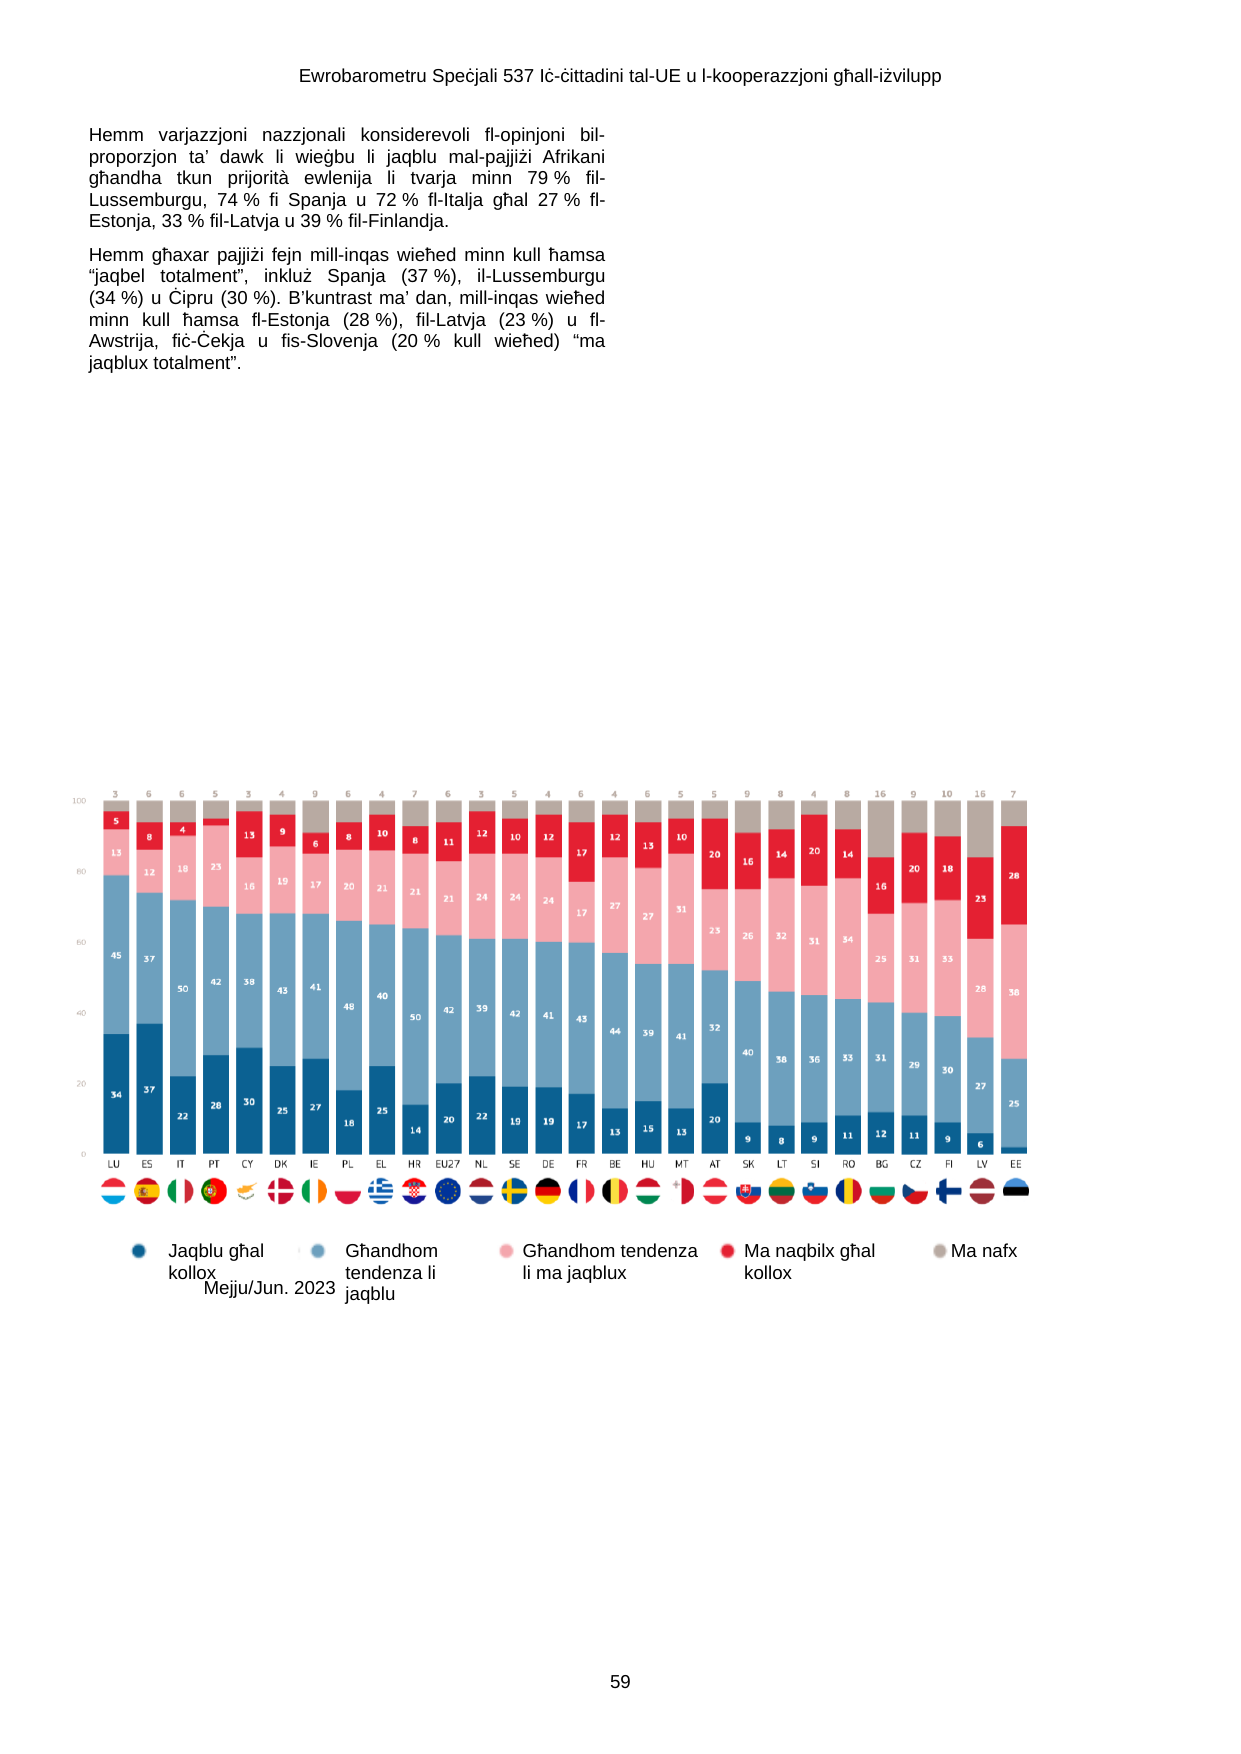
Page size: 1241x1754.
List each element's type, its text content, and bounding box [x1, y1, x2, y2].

picture [61, 783, 1037, 1212]
text Hemm varjazzjoni nazzjonali konsiderevoli fl-opinjoni bil-proporzjon ta’ dawk li wieġbu li jaqblu mal-pajjiżi Afrikani għandha tkun prijorità ewlenija li tvarja minn 79 % fil-Lussemburgu, 74 % fi Spanja u 72 % fl-Italja għal 27 % fl-Estonja, 33 % fil-Latvja u 39 % fil-Finlandja. [88, 124, 605, 232]
picture [199, 1270, 204, 1278]
text Hemm għaxar pajjiżi fejn mill-inqas wieħed minn kull ħamsa “jaqbel totalment”, inkluż Spanja (37 %), il-Lussemburgu (34 %) u Ċipru (30 %). B’kuntrast ma’ dan, mill-inqas wieħed minn kull ħamsa fl-Estonja (28 %), fil-Latvja (23 %) u fl-Awstrija, fiċ-Ċekja u fis-Slovenja (20 % kull wieħed) “ma jaqblux totalment”. [88, 244, 605, 373]
picture [109, 1220, 951, 1279]
picture [180, 1270, 185, 1278]
picture [756, 1270, 761, 1278]
picture [775, 1270, 780, 1278]
